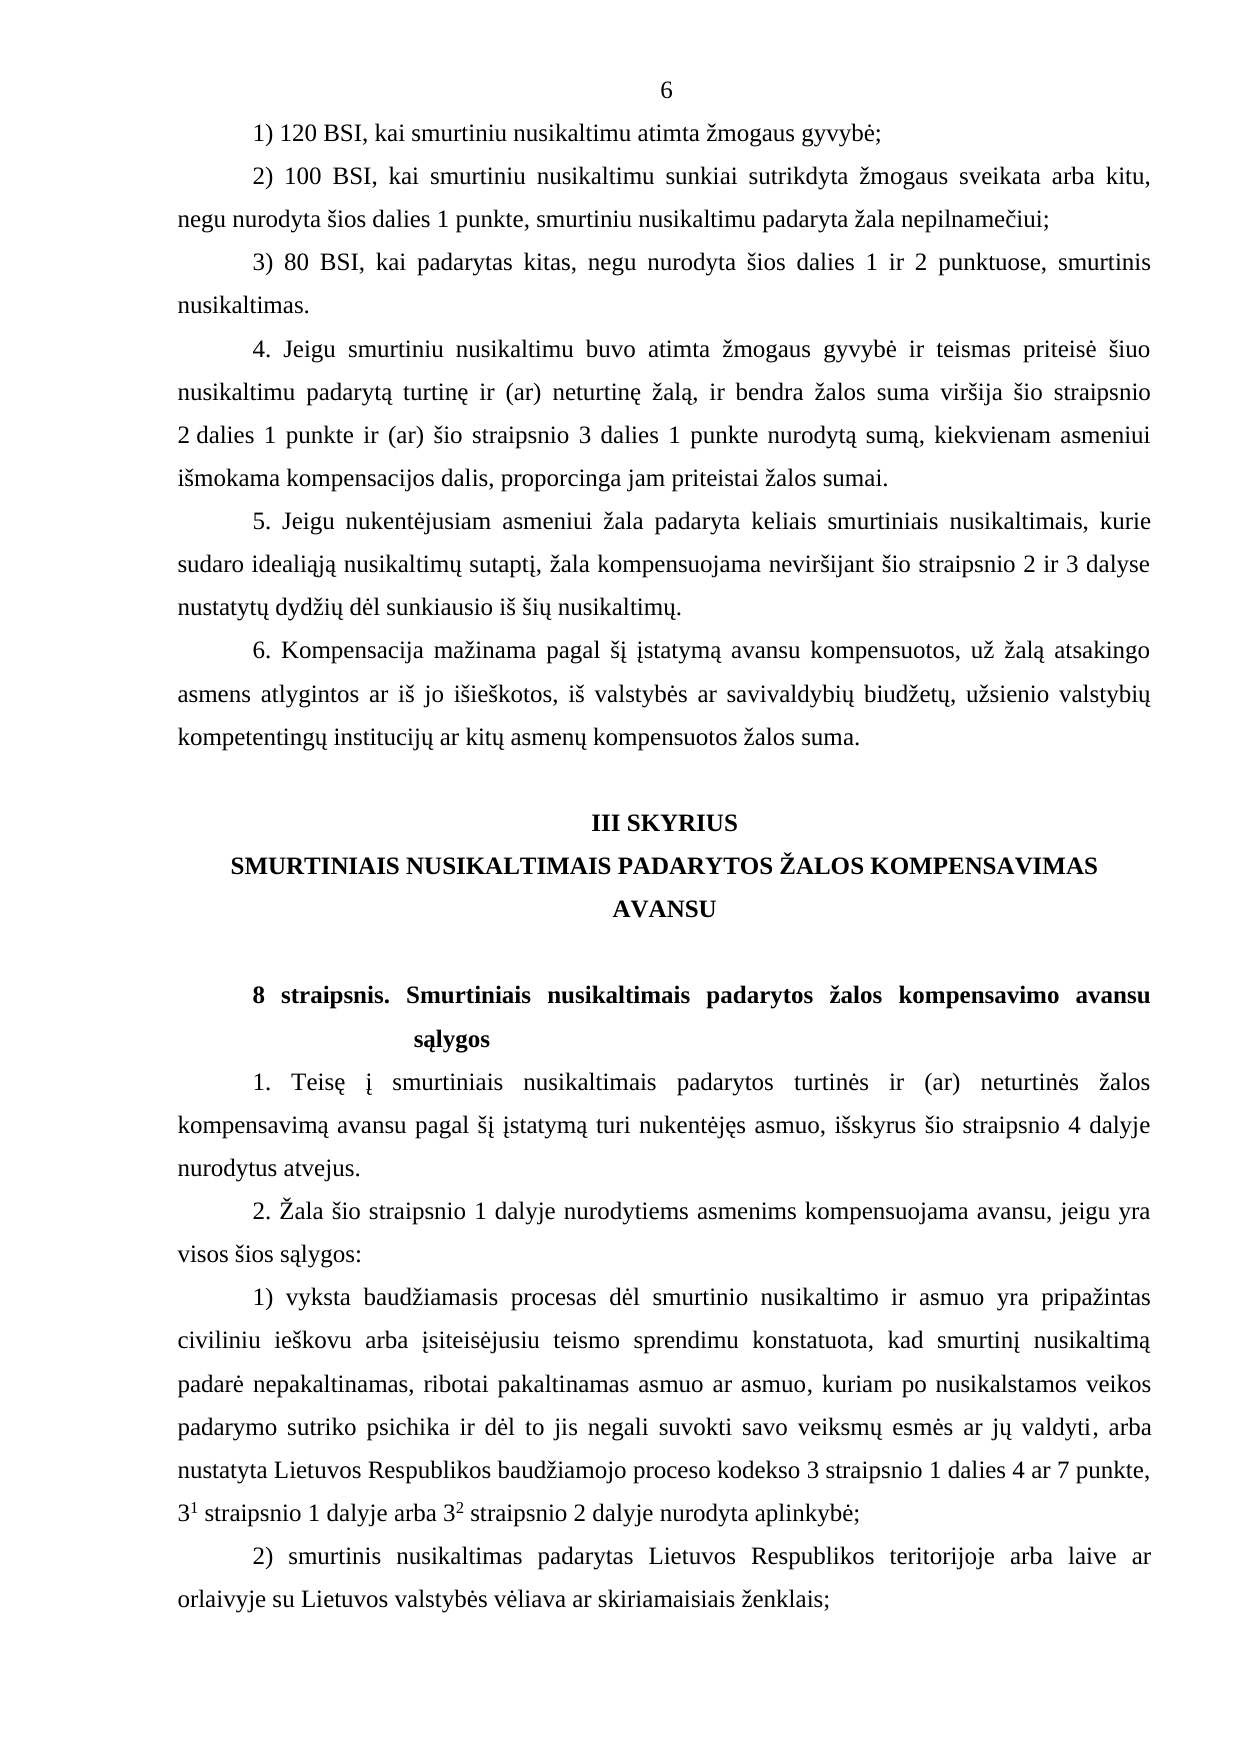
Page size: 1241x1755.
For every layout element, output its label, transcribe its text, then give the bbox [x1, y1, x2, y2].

text 4. Jeigu smurtiniu nusikaltimu buvo atimta žmogaus gyvybė ir teismas priteisė šiuo nusikaltimu padarytą turtinę ir (ar) neturtinę žalą, ir bendra žalos suma viršija šio straipsnio 2 dalies 1 punkte ir (ar) šio straipsnio 3 dalies 1 punkte nurodytą sumą, kiekvienam asmeniui išmokama kompensacijos dalis, proporcinga jam priteistai žalos sumai. [177, 334, 1152, 492]
text SMURTINIAIS NUSIKALTIMAIS PADARYTOS ŽALOS KOMPENSAVIMAS AVANSU [177, 851, 1152, 923]
text 6. Kompensacija mažinama pagal šį įstatymą avansu kompensuotos, už žalą atsakingo asmens atlygintos ar iš jo išieškotos, iš valstybės ar savivaldybių biudžetų, užsienio valstybių kompetentingų institucijų ar kitų asmenų kompensuotos žalos suma. [177, 636, 1152, 751]
text 1) 120 BSI, kai smurtiniu nusikaltimu atimta žmogaus gyvybė; [177, 118, 1152, 147]
text 1. Teisę į smurtiniais nusikaltimais padarytos turtinės ir (ar) neturtinės žalos kompensavimą avansu pagal šį įstatymą turi nukentėjęs asmuo, išskyrus šio straipsnio 4 dalyje nurodytus atvejus. [177, 1067, 1152, 1182]
text 5. Jeigu nukentėjusiam asmeniui žala padaryta keliais smurtiniais nusikaltimais, kurie sudaro idealiąją nusikaltimų sutaptį, žala kompensuojama neviršijant šio straipsnio 2 ir 3 dalyse nustatytų dydžių dėl sunkiausio iš šių nusikaltimų. [177, 506, 1152, 621]
text 8 straipsnis. Smurtiniais nusikaltimais padarytos žalos kompensavimo avansu sąlygos [252, 981, 1152, 1052]
text 1) vyksta baudžiamasis procesas dėl smurtinio nusikaltimo ir asmuo yra pripažintas civiliniu ieškovu arba įsiteisėjusiu teismo sprendimu konstatuota, kad smurtinį nusikaltimą padarė nepakaltinamas, ribotai pakaltinamas asmuo ar asmuo, kuriam po nusikalstamos veikos padarymo sutriko psichika ir dėl to jis negali suvokti savo veiksmų esmės ar jų valdyti, arba nustatyta Lietuvos Respublikos baudžiamojo proceso kodekso 3 straipsnio 1 dalies 4 ar 7 punkte, 31 straipsnio 1 dalyje arba 32 straipsnio 2 dalyje nurodyta aplinkybė; [177, 1282, 1152, 1527]
text 2) smurtinis nusikaltimas padarytas Lietuvos Respublikos teritorijoje arba laive ar orlaivyje su Lietuvos valstybės vėliava ar skiriamaisiais ženklais; [177, 1541, 1152, 1613]
text 2) 100 BSI, kai smurtiniu nusikaltimu sunkiai sutrikdyta žmogaus sveikata arba kitu, negu nurodyta šios dalies 1 punkte, smurtiniu nusikaltimu padaryta žala nepilnamečiui; [177, 161, 1152, 233]
text 2. Žala šio straipsnio 1 dalyje nurodytiems asmenims kompensuojama avansu, jeigu yra visos šios sąlygos: [177, 1196, 1152, 1268]
text 3) 80 BSI, kai padarytas kitas, negu nurodyta šios dalies 1 ir 2 punktuose, smurtinis nusikaltimas. [177, 247, 1152, 319]
text III SKYRIUS [177, 808, 1152, 837]
